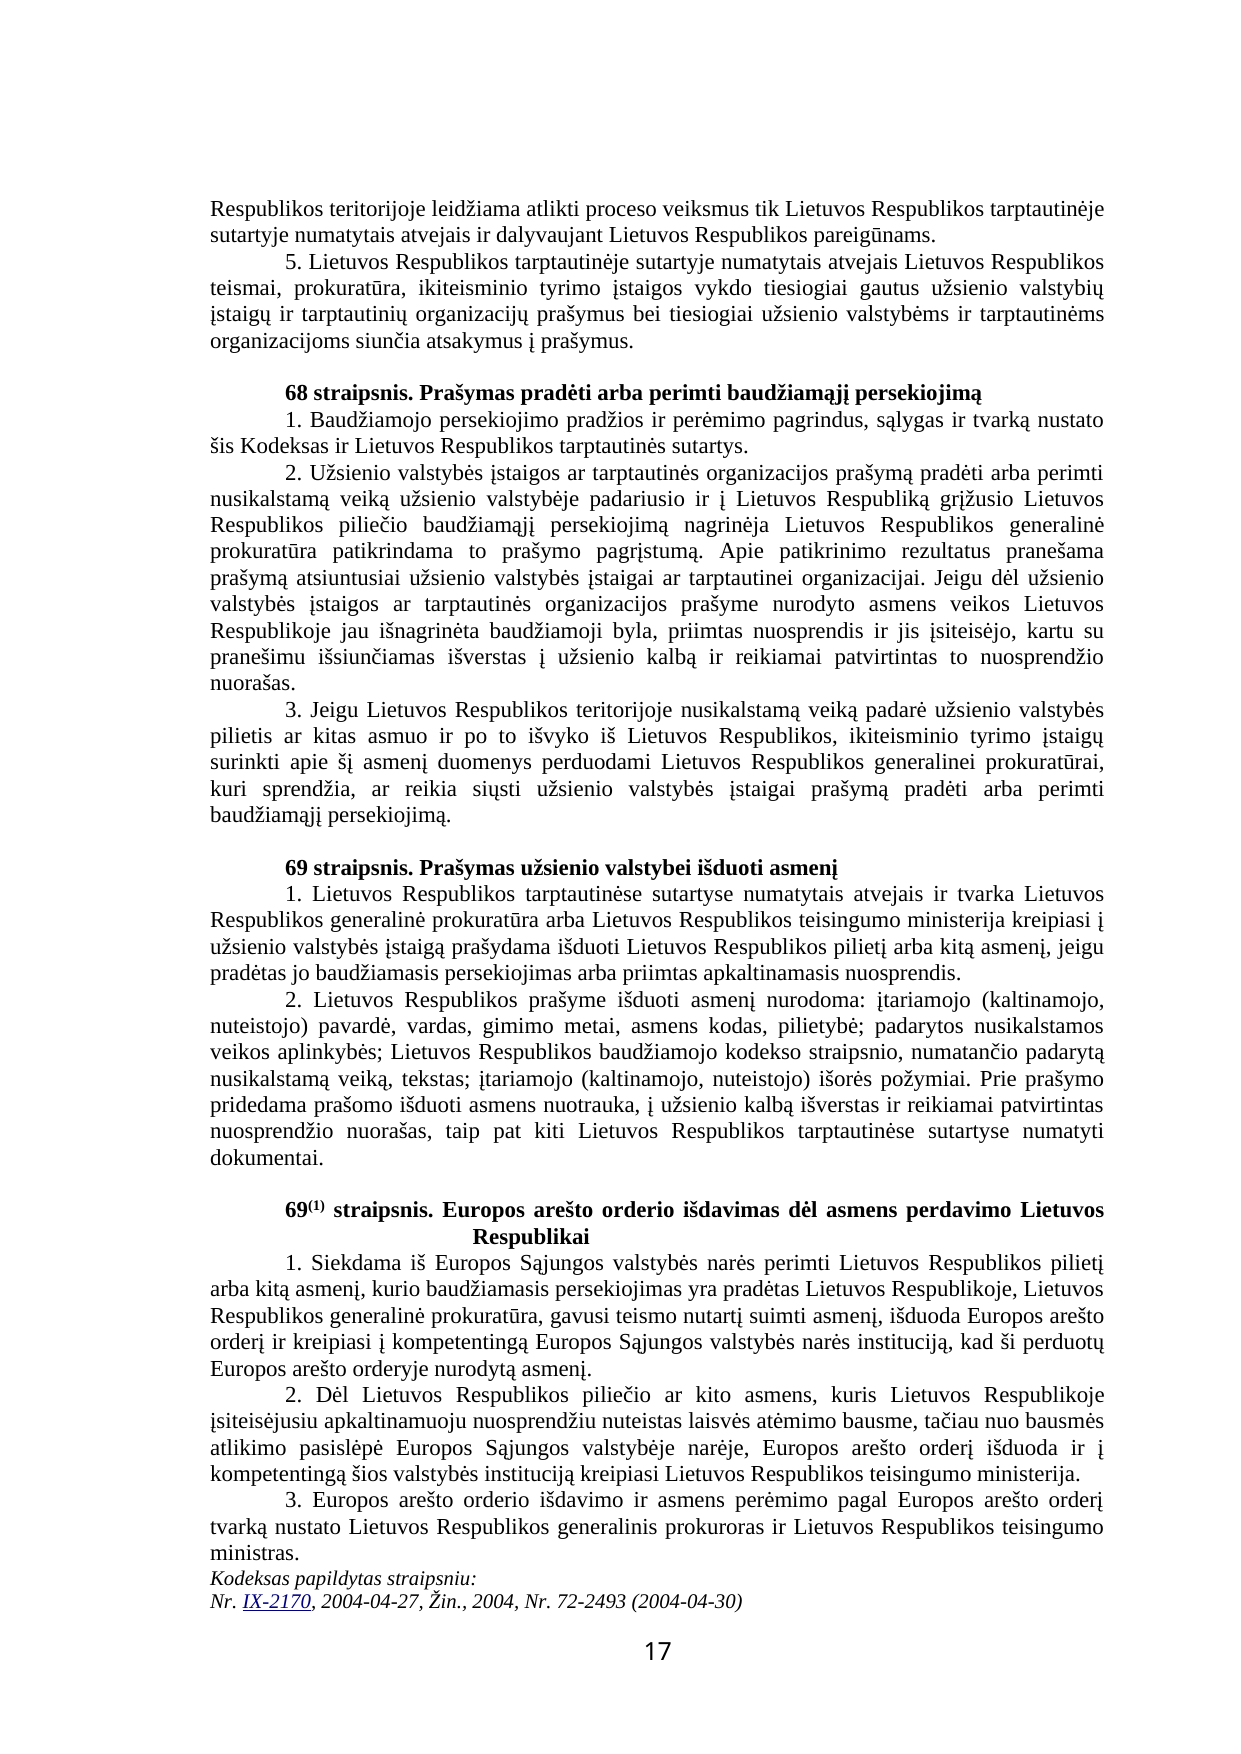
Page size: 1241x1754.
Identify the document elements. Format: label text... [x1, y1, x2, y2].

text 1. Baudžiamojo persekiojimo pradžios ir perėmimo pagrindus, sąlygas ir tvarką nustato šis Kodeksas ir Lietuvos Respublikos tarptautinės sutartys. [210, 406, 1106, 458]
text Respublikos teritorijoje leidžiama atlikti proceso veiksmus tik Lietuvos Respublikos tarptautinėje sutartyje numatytais atvejais ir dalyvaujant Lietuvos Respublikos pareigūnams. [210, 195, 1106, 248]
text 69(1) straipsnis. Europos arešto orderio išdavimas dėl asmens perdavimo Lietuvos Respublikai [285, 1196, 1106, 1249]
text 3. Jeigu Lietuvos Respublikos teritorijoje nusikalstamą veiką padarė užsienio valstybės pilietis ar kitas asmuo ir po to išvyko iš Lietuvos Respublikos, ikiteisminio tyrimo įstaigų surinkti apie šį asmenį duomenys perduodami Lietuvos Respublikos generalinei prokuratūrai, kuri sprendžia, ar reikia siųsti užsienio valstybės įstaigai prašymą pradėti arba perimti baudžiamąjį persekiojimą. [210, 696, 1106, 827]
text 2. Lietuvos Respublikos prašyme išduoti asmenį nurodoma: įtariamojo (kaltinamojo, nuteistojo) pavardė, vardas, gimimo metai, asmens kodas, pilietybė; padarytos nusikalstamos veikos aplinkybės; Lietuvos Respublikos baudžiamojo kodekso straipsnio, numatančio padarytą nusikalstamą veiką, tekstas; įtariamojo (kaltinamojo, nuteistojo) išorės požymiai. Prie prašymo pridedama prašomo išduoti asmens nuotrauka, į užsienio kalbą išverstas ir reikiamai patvirtintas nuosprendžio nuorašas, taip pat kiti Lietuvos Respublikos tarptautinėse sutartyse numatyti dokumentai. [210, 986, 1106, 1170]
text 5. Lietuvos Respublikos tarptautinėje sutartyje numatytais atvejais Lietuvos Respublikos teismai, prokuratūra, ikiteisminio tyrimo įstaigos vykdo tiesiogiai gautus užsienio valstybių įstaigų ir tarptautinių organizacijų prašymus bei tiesiogiai užsienio valstybėms ir tarptautinėms organizacijoms siunčia atsakymus į prašymus. [210, 248, 1106, 353]
text 1. Lietuvos Respublikos tarptautinėse sutartyse numatytais atvejais ir tvarka Lietuvos Respublikos generalinė prokuratūra arba Lietuvos Respublikos teisingumo ministerija kreipiasi į užsienio valstybės įstaigą prašydama išduoti Lietuvos Respublikos pilietį arba kitą asmenį, jeigu pradėtas jo baudžiamasis persekiojimas arba priimtas apkaltinamasis nuosprendis. [210, 880, 1106, 986]
text 68 straipsnis. Prašymas pradėti arba perimti baudžiamąjį persekiojimą [210, 379, 1106, 406]
text 69 straipsnis. Prašymas užsienio valstybei išduoti asmenį [210, 854, 1106, 880]
text 2. Užsienio valstybės įstaigos ar tarptautinės organizacijos prašymą pradėti arba perimti nusikalstamą veiką užsienio valstybėje padariusio ir į Lietuvos Respubliką grįžusio Lietuvos Respublikos piliečio baudžiamąjį persekiojimą nagrinėja Lietuvos Respublikos generalinė prokuratūra patikrindama to prašymo pagrįstumą. Apie patikrinimo rezultatus pranešama prašymą atsiuntusiai užsienio valstybės įstaigai ar tarptautinei organizacijai. Jeigu dėl užsienio valstybės įstaigos ar tarptautinės organizacijos prašyme nurodyto asmens veikos Lietuvos Respublikoje jau išnagrinėta baudžiamoji byla, priimtas nuosprendis ir jis įsiteisėjo, kartu su pranešimu išsiunčiamas išverstas į užsienio kalbą ir reikiamai patvirtintas to nuosprendžio nuorašas. [210, 458, 1106, 696]
text Kodeksas papildytas straipsniu: [210, 1565, 1106, 1589]
text 3. Europos arešto orderio išdavimo ir asmens perėmimo pagal Europos arešto orderį tvarką nustato Lietuvos Respublikos generalinis prokuroras ir Lietuvos Respublikos teisingumo ministras. [210, 1486, 1106, 1565]
text Nr. IX-2170, 2004-04-27, Žin., 2004, Nr. 72-2493 (2004-04-30) [210, 1589, 1106, 1613]
text 2. Dėl Lietuvos Respublikos piliečio ar kito asmens, kuris Lietuvos Respublikoje įsiteisėjusiu apkaltinamuoju nuosprendžiu nuteistas laisvės atėmimo bausme, tačiau nuo bausmės atlikimo pasislėpė Europos Sąjungos valstybėje narėje, Europos arešto orderį išduoda ir į kompetentingą šios valstybės instituciją kreipiasi Lietuvos Respublikos teisingumo ministerija. [210, 1381, 1106, 1486]
text 1. Siekdama iš Europos Sąjungos valstybės narės perimti Lietuvos Respublikos pilietį arba kitą asmenį, kurio baudžiamasis persekiojimas yra pradėtas Lietuvos Respublikoje, Lietuvos Respublikos generalinė prokuratūra, gavusi teismo nutartį suimti asmenį, išduoda Europos arešto orderį ir kreipiasi į kompetentingą Europos Sąjungos valstybės narės instituciją, kad ši perduotų Europos arešto orderyje nurodytą asmenį. [210, 1249, 1106, 1381]
